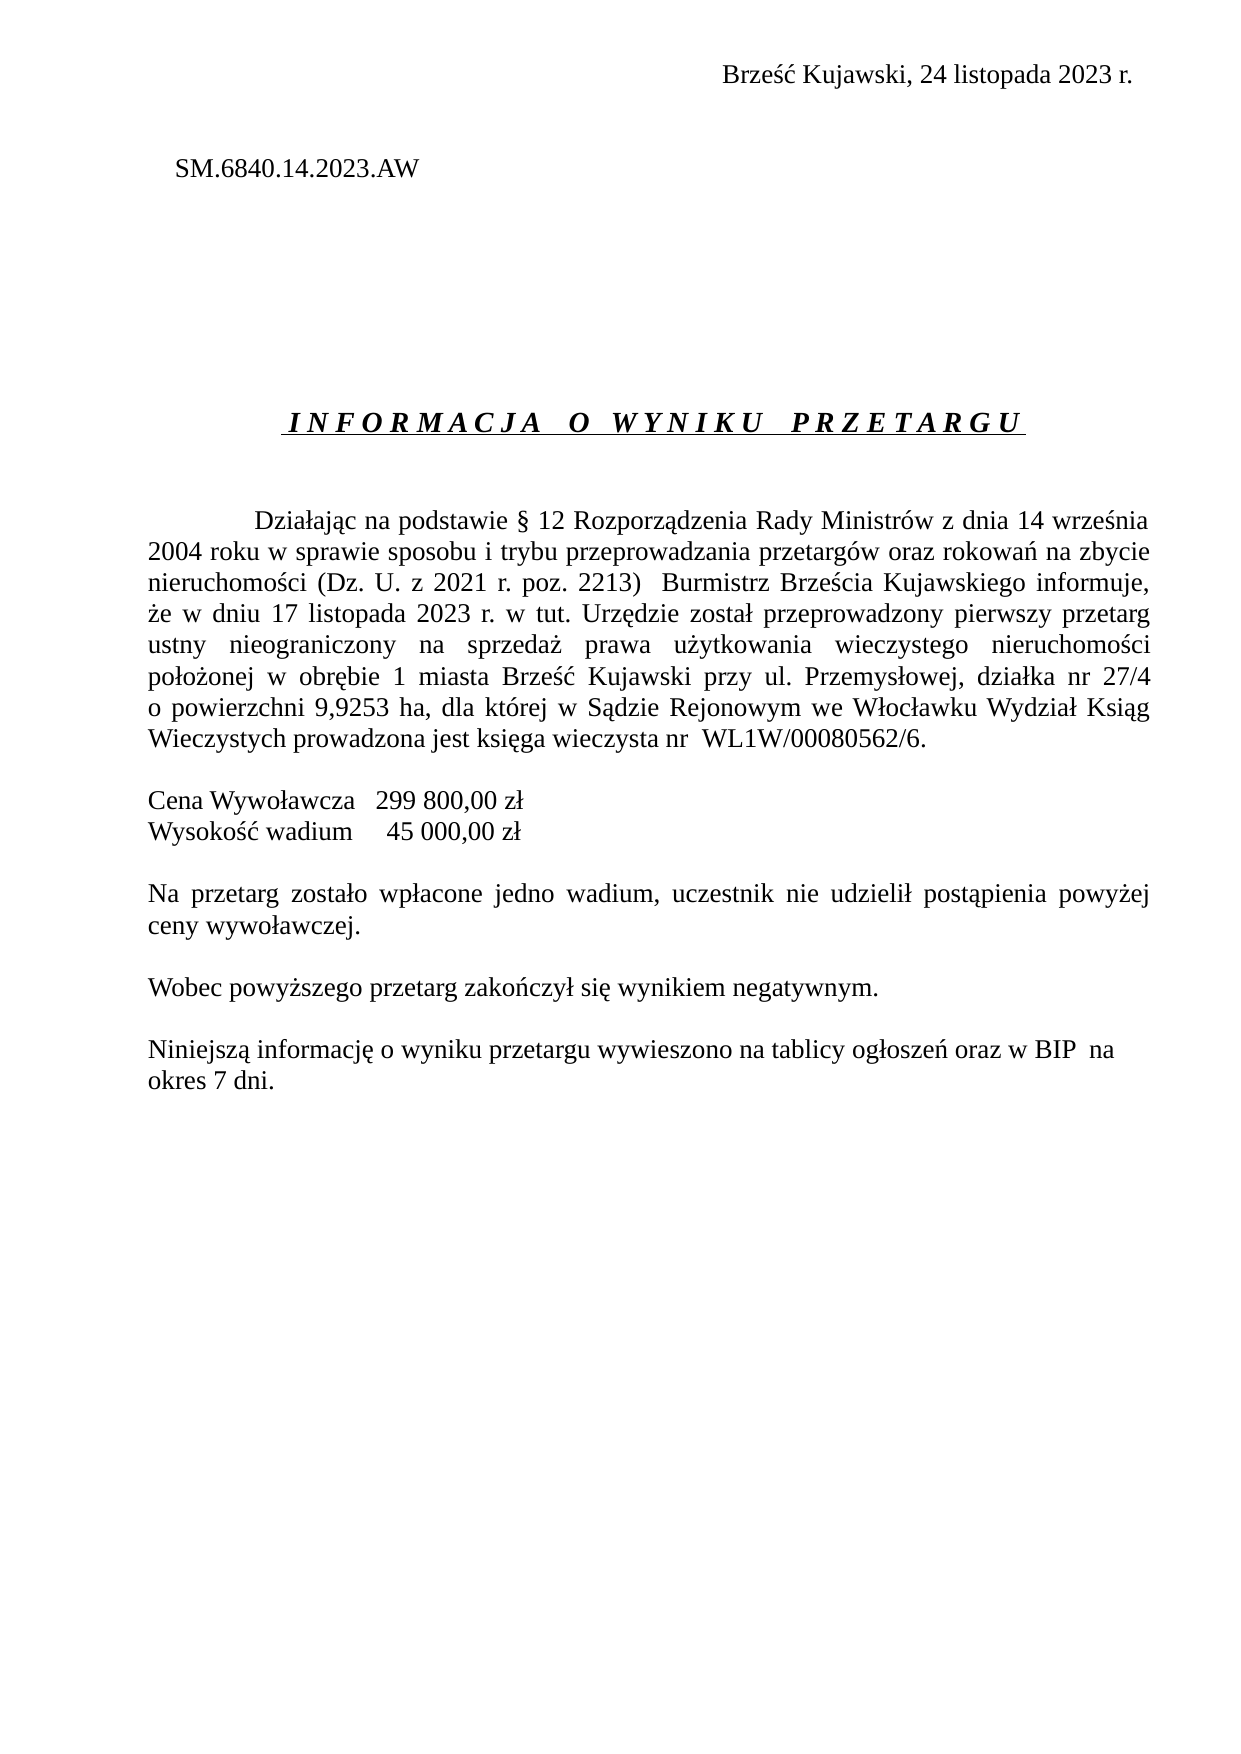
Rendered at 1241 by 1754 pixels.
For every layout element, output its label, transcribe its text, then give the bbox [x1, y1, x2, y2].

text Niniejszą informację o wyniku przetargu wywieszono na tablicy ogłoszeń oraz w BIP na okres 7 dni. [148, 1033, 1152, 1096]
text Wobec powyższego przetarg zakończył się wynikiem negatywnym. [148, 971, 1152, 1002]
text Na przetarg zostało wpłacone jedno wadium, uczestnik nie udzielił postąpienia powyżej ceny wywoławczej. [148, 878, 1152, 940]
text Wysokość wadium 45 000,00 zł [148, 815, 1152, 846]
text Cena Wywoławcza 299 800,00 zł [148, 784, 1152, 815]
text Działając na podstawie § 12 Rozporządzenia Rady Ministrów z dnia 14 września 2004 roku w sprawie sposobu i trybu przeprowadzania przetargów oraz rokowań na zbycie nieruchomości (Dz. U. z 2021 r. poz. 2213) Burmistrz Brześcia Kujawskiego informuje, że w dniu 17 listopada 2023 r. w tut. Urzędzie został przeprowadzony pierwszy przetarg ustny nieograniczony na sprzedaż prawa użytkowania wieczystego nieruchomości położonej w obrębie 1 miasta Brześć Kujawski przy ul. Przemysłowej, działka nr 27/4 o powierzchni 9,9253 ha, dla której w Sądzie Rejonowym we Włocławku Wydział Ksiąg Wieczystych prowadzona jest księga wieczysta nr WL1W/00080562/6. [148, 504, 1152, 753]
text SM.6840.14.2023.AW [148, 152, 1152, 183]
text Brześć Kujawski, 24 listopada 2023 r. [148, 58, 1152, 89]
text I N F O R M A C J A O W Y N I K U P R Z E T A R G U [148, 401, 1152, 439]
